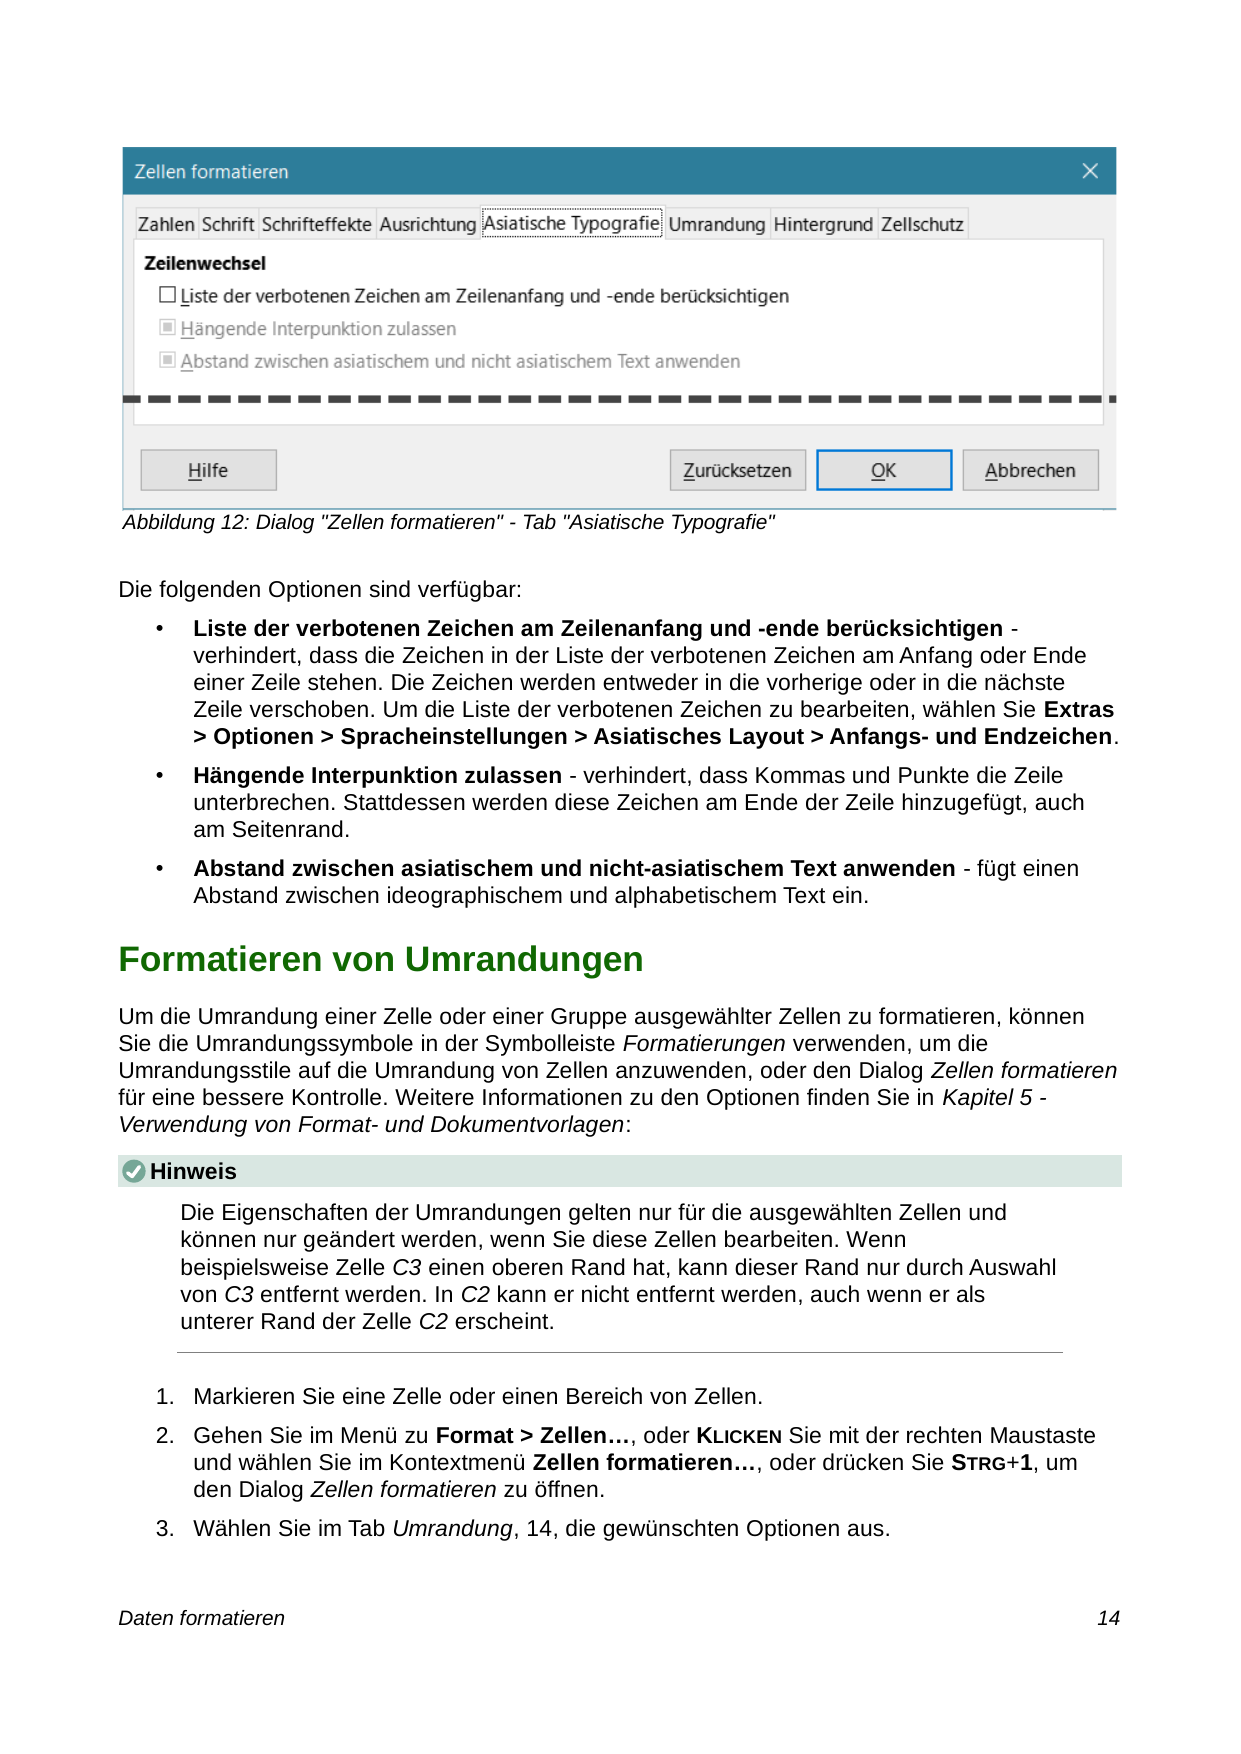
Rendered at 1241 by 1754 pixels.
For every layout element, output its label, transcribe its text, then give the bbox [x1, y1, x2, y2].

text Abbildung 12: Dialog "Zellen formatieren" - Tab "Asiatische Typografie" [123, 511, 1118, 534]
text Die folgenden Optionen sind verfügbar: [118, 575, 1122, 602]
list Gehen Sie im Menü zu Format > Zellen…, oder Klicken Sie mit der rechten Maustaste und wählen Sie im Kontextmenü Zellen formatieren…, oder drücken Sie Strg+1, um den Dialog Zellen formatieren zu öffnen. [156, 1421, 1122, 1502]
picture [122, 147, 1118, 511]
subtitle Hinweis [118, 1155, 1122, 1187]
list Abstand zwischen asiatischem und nicht-asiatischem Text anwenden - fügt einen Abstand zwischen ideographischem und alphabetischem Text ein. [156, 854, 1122, 909]
list Wählen Sie im Tab Umrandung, Abbildung 14, die gewünschten Optionen aus. [156, 1514, 1122, 1541]
text Die Eigenschaften der Umrandungen gelten nur für die ausgewählten Zellen und können nur geändert werden, wenn Sie diese Zellen bearbeiten. Wenn beispielsweise Zelle C3 einen oberen Rand hat, kann dieser Rand nur durch Auswahl von C3 entfernt werden. In C2 kann er nicht entfernt werden, auch wenn er als unterer Rand der Zelle C2 erscheint. [177, 1199, 1063, 1352]
list Markieren Sie eine Zelle oder einen Bereich von Zellen. [156, 1382, 1122, 1409]
subtitle Formatieren von Umrandungen [118, 938, 1122, 979]
list Liste der verbotenen Zeichen am Zeilenanfang und -ende berücksichtigen - verhindert, dass die Zeichen in der Liste der verbotenen Zeichen am Anfang oder Ende einer Zeile stehen. Die Zeichen werden entweder in die vorherige oder in die nächste Zeile verschoben. Um die Liste der verbotenen Zeichen zu bearbeiten, wählen Sie Extras > Optionen > Spracheinstellungen > Asiatisches Layout > Anfangs- und Endzeichen. [156, 614, 1122, 750]
text Um die Umrandung einer Zelle oder einer Gruppe ausgewählter Zellen zu formatieren, können Sie die Umrandungssymbole in der Symbolleiste Formatierungen verwenden, um die Umrandungsstile auf die Umrandung von Zellen anzuwenden, oder den Dialog Zellen formatieren für eine bessere Kontrolle. Weitere Informationen zu den Optionen finden Sie in Kapitel 5 - Verwendung von Format- und Dokumentvorlagen: [118, 1002, 1122, 1138]
list Hängende Interpunktion zulassen - verhindert, dass Kommas und Punkte die Zeile unterbrechen. Stattdessen werden diese Zeichen am Ende der Zeile hinzugefügt, auch am Seitenrand. [156, 761, 1122, 843]
